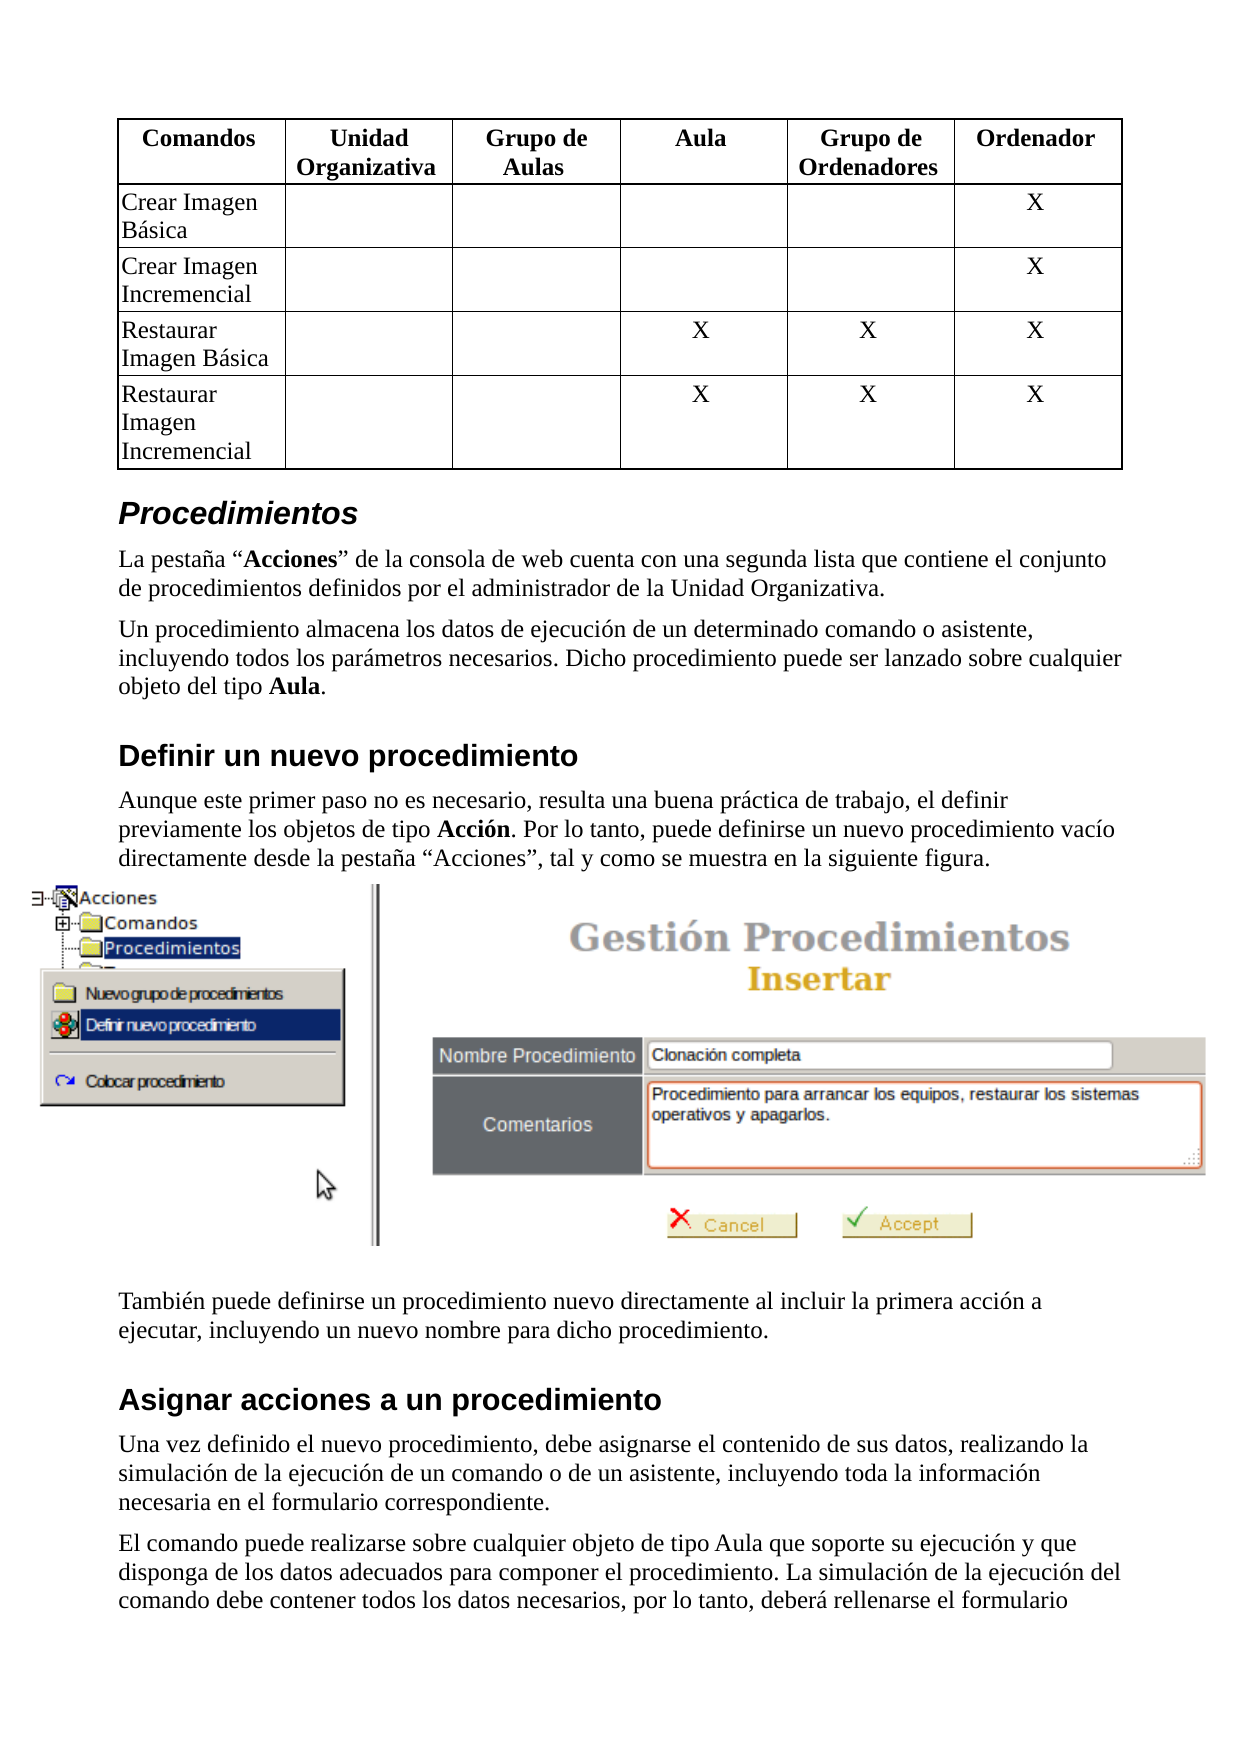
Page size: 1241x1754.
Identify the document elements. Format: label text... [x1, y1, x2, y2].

table_cell [621, 185, 787, 247]
table_cell Crear Imagen Básica [119, 185, 285, 247]
table_header Comandos [119, 120, 285, 183]
table_header Grupo de Ordenadores [788, 120, 954, 183]
table_cell X [788, 376, 954, 468]
text También puede definirse un procedimiento nuevo directamente al incluir la primera acción a ejecutar, incluyendo un nuevo nombre para dicho procedimiento. [118, 1286, 1122, 1344]
table_cell X [955, 376, 1121, 468]
text El comando puede realizarse sobre cualquier objeto de tipo Aula que soporte su ejecución y que disponga de los datos adecuados para componer el procedimiento. La simulación de la ejecución del comando debe contener todos los datos necesarios, por lo tanto, deberá rellenarse el formulario [118, 1528, 1122, 1614]
table_cell [286, 376, 452, 468]
text Una vez definido el nuevo procedimiento, debe asignarse el contenido de sus datos, realizando la simulación de la ejecución de un comando o de un asistente, incluyendo toda la información necesaria en el formulario correspondiente. [118, 1429, 1122, 1516]
subtitle Definir un nuevo procedimiento [118, 738, 1122, 773]
text Aunque este primer paso no es necesario, resulta una buena práctica de trabajo, el definir previamente los objetos de tipo Acción. Por lo tanto, puede definirse un nuevo procedimiento vacío directamente desde la pestaña “Acciones”, tal y como se muestra en la siguiente figura. [118, 786, 1122, 872]
table_cell [286, 248, 452, 311]
table_cell X [621, 312, 787, 375]
table_cell [788, 248, 954, 311]
table_cell Restaurar Imagen Básica [119, 312, 285, 375]
table_cell Restaurar Imagen Incremencial [119, 376, 285, 468]
subtitle Asignar acciones a un procedimiento [118, 1381, 1122, 1417]
table_header Unidad Organizativa [286, 120, 452, 183]
table_header Grupo de Aulas [453, 120, 620, 183]
table_cell X [788, 312, 954, 375]
table_cell [453, 376, 620, 468]
table_cell [453, 248, 620, 311]
subtitle Procedimientos [118, 494, 1122, 531]
table_cell Crear Imagen Incremencial [119, 248, 285, 311]
table_header Ordenador [955, 120, 1121, 183]
table_cell [286, 185, 452, 247]
table_cell X [955, 248, 1121, 311]
table_cell [621, 248, 787, 311]
text Un procedimiento almacena los datos de ejecución de un determinado comando o asistente, incluyendo todos los parámetros necesarios. Dicho procedimiento puede ser lanzado sobre cualquier objeto del tipo Aula. [118, 614, 1122, 700]
table_cell [453, 312, 620, 375]
table_cell [788, 185, 954, 247]
table_cell [453, 185, 620, 247]
table_cell [286, 312, 452, 375]
table_cell X [955, 312, 1121, 375]
text La pestaña “Acciones” de la consola de web cuenta con una segunda lista que contiene el conjunto de procedimientos definidos por el administrador de la Unidad Organizativa. [118, 544, 1122, 601]
table_cell X [955, 185, 1121, 247]
table_header Aula [621, 120, 787, 183]
table_cell X [621, 376, 787, 468]
